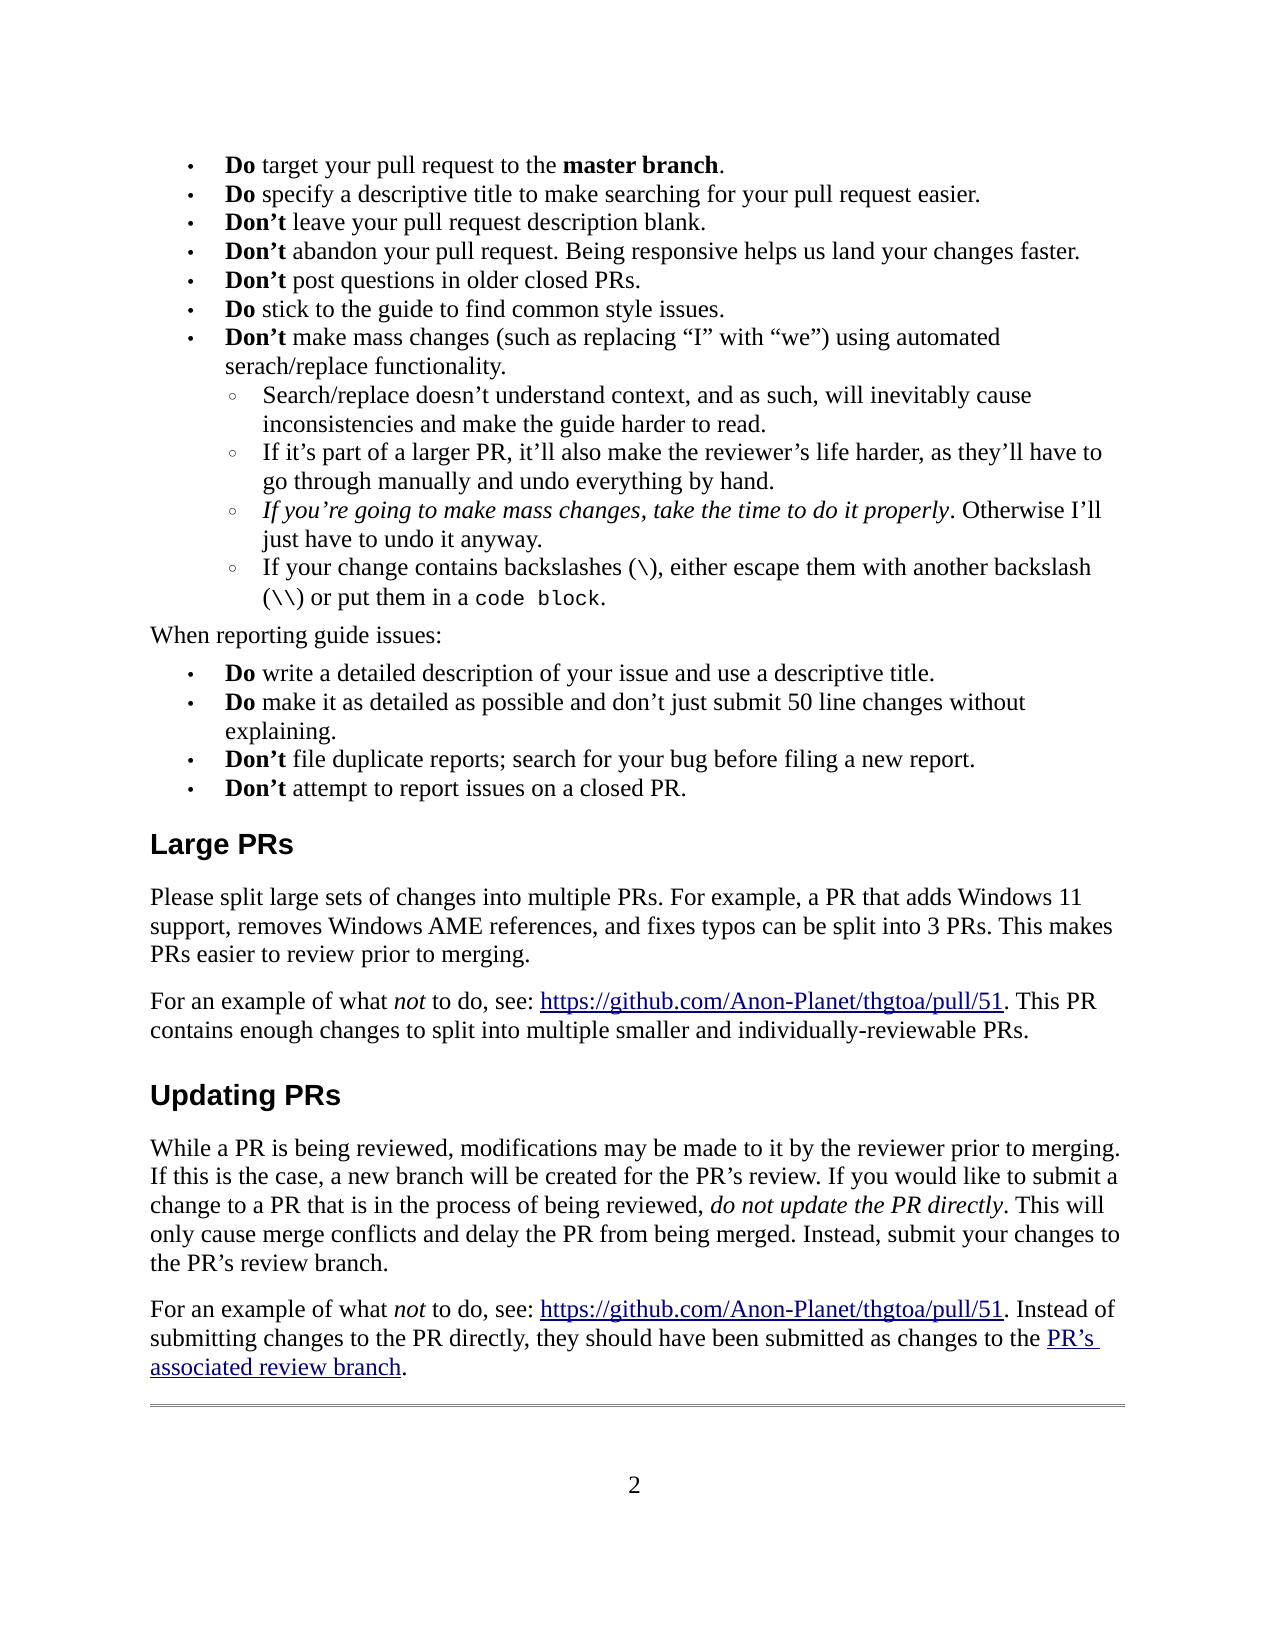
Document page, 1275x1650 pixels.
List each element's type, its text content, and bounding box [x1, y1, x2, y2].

list Do target your pull request to the master branch. [187, 150, 1125, 179]
list Search/replace doesn’t understand context, and as such, will inevitably cause inconsistencies and make the guide harder to read. [225, 380, 1125, 437]
text For an example of what not to do, see: https://github.com/Anon-Planet/thgtoa/pull/51. Instead of submitting changes to the PR directly, they should have been submitted as changes to the PR’s associated review branch. [150, 1294, 1125, 1381]
list Don’t abandon your pull request. Being responsive helps us land your changes faster. [187, 236, 1125, 265]
list If your change contains backslashes (\), either escape them with another backslash (\\) or put them in a code block. [225, 552, 1125, 612]
list Do make it as detailed as possible and don’t just submit 50 line changes without explaining. [187, 687, 1125, 744]
list Don’t post questions in older closed PRs. [187, 265, 1125, 294]
list Don’t make mass changes (such as replacing “I” with “we”) using automated serach/replace functionality. [187, 322, 1125, 380]
subtitle Large PRs [150, 827, 1125, 861]
list Don’t attempt to report issues on a closed PR. [187, 773, 1125, 802]
list If it’s part of a larger PR, it’ll also make the reviewer’s life harder, as they’ll have to go through manually and undo everything by hand. [225, 437, 1125, 495]
list Don’t leave your pull request description blank. [187, 207, 1125, 236]
text Please split large sets of changes into multiple PRs. For example, a PR that adds Windows 11 support, removes Windows AME references, and fixes typos can be split into 3 PRs. This makes PRs easier to review prior to merging. [150, 882, 1125, 968]
text When reporting guide issues: [150, 621, 1125, 649]
text For an example of what not to do, see: https://github.com/Anon-Planet/thgtoa/pull/51. This PR contains enough changes to split into multiple smaller and individually-reviewable PRs. [150, 986, 1125, 1044]
list Don’t file duplicate reports; search for your bug before filing a new report. [187, 744, 1125, 773]
list Do stick to the guide to find common style issues. [187, 294, 1125, 322]
subtitle Updating PRs [150, 1078, 1125, 1111]
list If you’re going to make mass changes, take the time to do it properly. Otherwise I’ll just have to undo it anyway. [225, 495, 1125, 552]
list Do write a detailed description of your issue and use a descriptive title. [187, 658, 1125, 687]
list Do specify a descriptive title to make searching for your pull request easier. [187, 179, 1125, 207]
text While a PR is being reviewed, modifications may be made to it by the reviewer prior to merging. If this is the case, a new branch will be created for the PR’s review. If you would like to submit a change to a PR that is in the process of being reviewed, do not update the PR directly. This will only cause merge conflicts and delay the PR from being merged. Instead, submit your changes to the PR’s review branch. [150, 1133, 1125, 1276]
